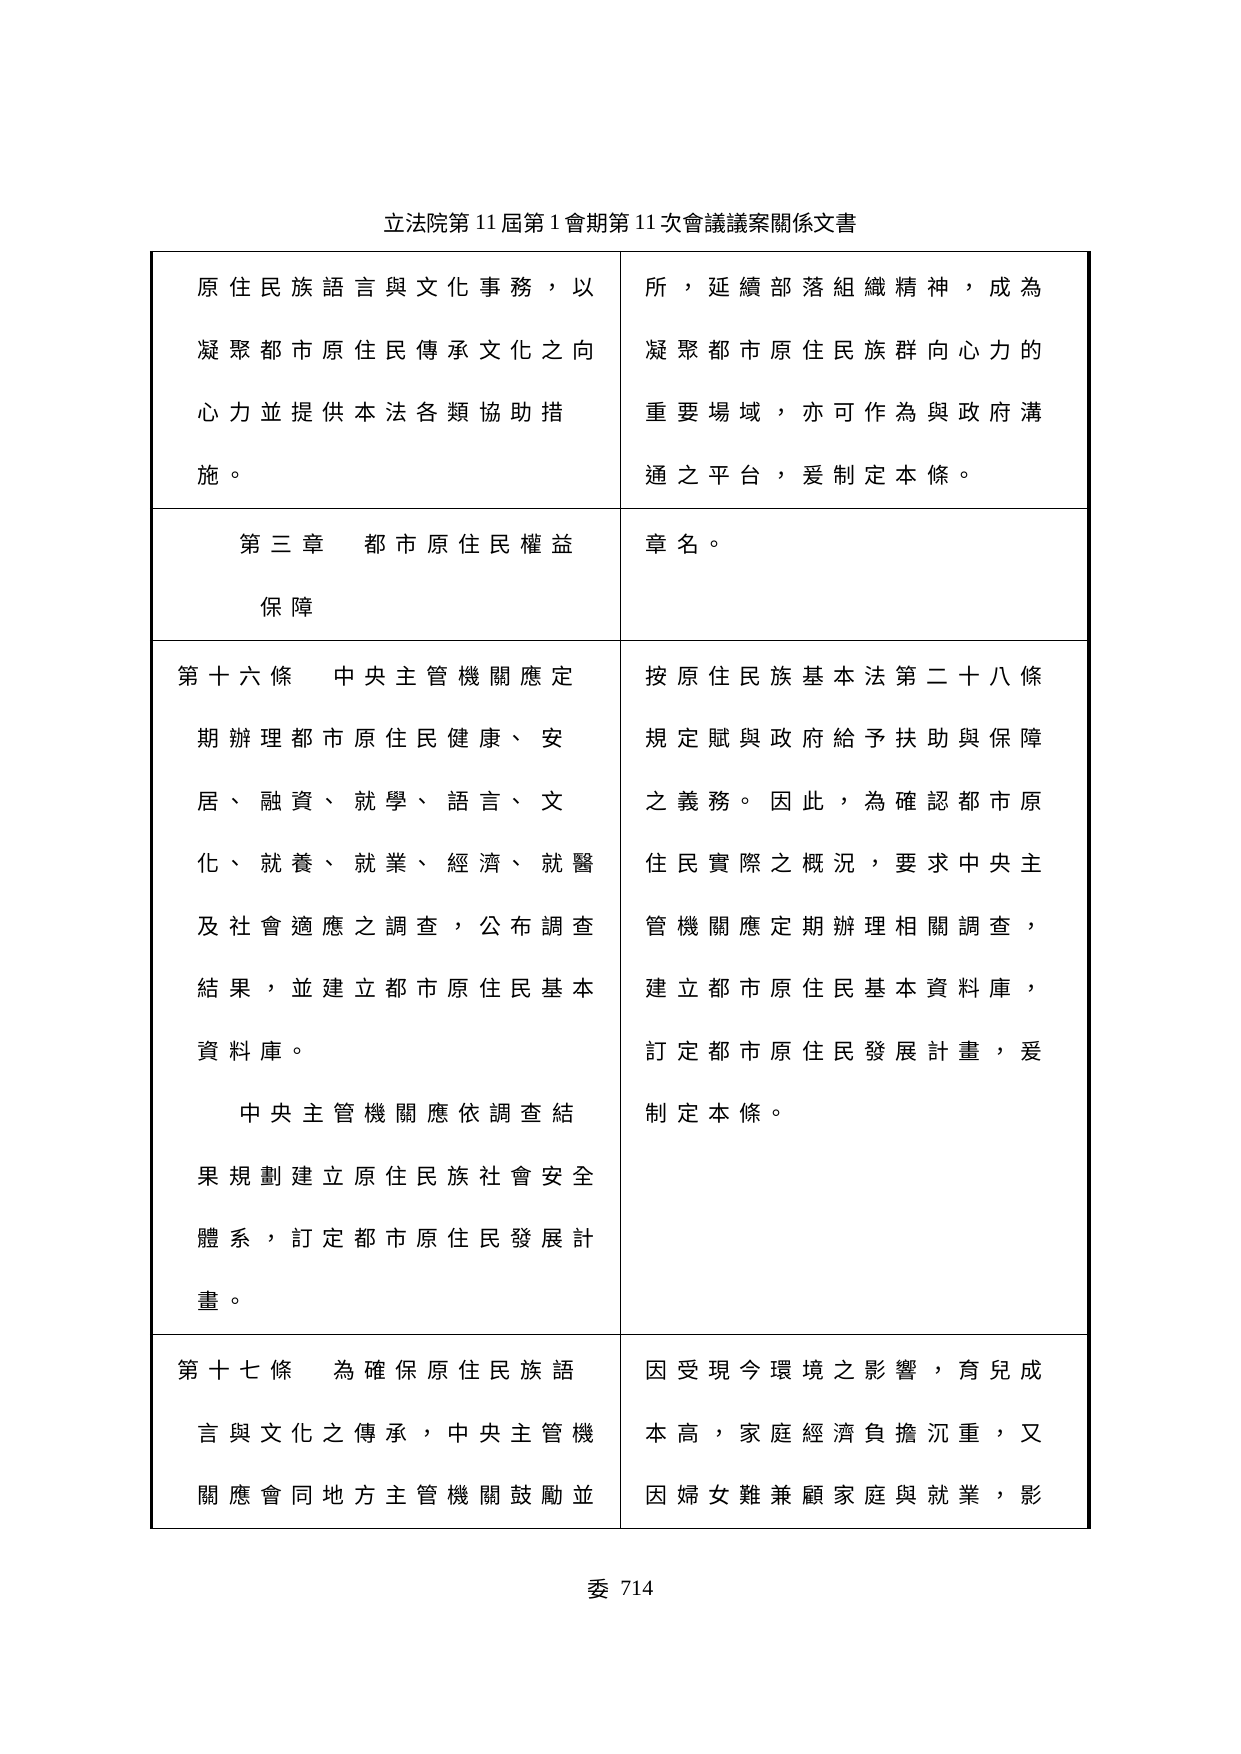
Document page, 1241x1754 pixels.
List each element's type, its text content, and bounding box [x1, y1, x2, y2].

table_cell 原住民族語言與文化事務，以凝聚都市原住民傳承文化之向心力並提供本法各類協助措施。 [153, 252, 620, 508]
table_cell 章名。 [621, 509, 1087, 639]
table_cell 第三章 都市原住民權益保障 [153, 509, 620, 639]
table_cell 按原住民族基本法第二十八條規定賦與政府給予扶助與保障之義務。因此，為確認都市原住民實際之概況，要求中央主管機關應定期辦理相關調查，建立都市原住民基本資料庫，訂定都市原住民發展計畫，爰制定本條。 [621, 641, 1087, 1334]
table_cell 第十六條 中央主管機關應定期辦理都市原住民健康、安居、融資、就學、語言、文化、就養、就業、經濟、就醫及社會適應之調查，公布調查結果，並建立都市原住民基本資料庫。 中央主管機關應依調查結果規劃建立原住民族社會安全體系，訂定都市原住民發展計畫。 [153, 641, 620, 1334]
table_cell 第十七條 為確保原住民族語言與文化之傳承，中央主管機關應會同地方主管機關鼓勵並 [153, 1335, 620, 1528]
table_cell 所，延續部落組織精神，成為凝聚都市原住民族群向心力的重要場域，亦可作為與政府溝通之平台，爰制定本條。 [621, 252, 1087, 508]
table_cell 因受現今環境之影響，育兒成本高，家庭經濟負擔沉重，又因婦女難兼顧家庭與就業，影 [621, 1335, 1087, 1528]
